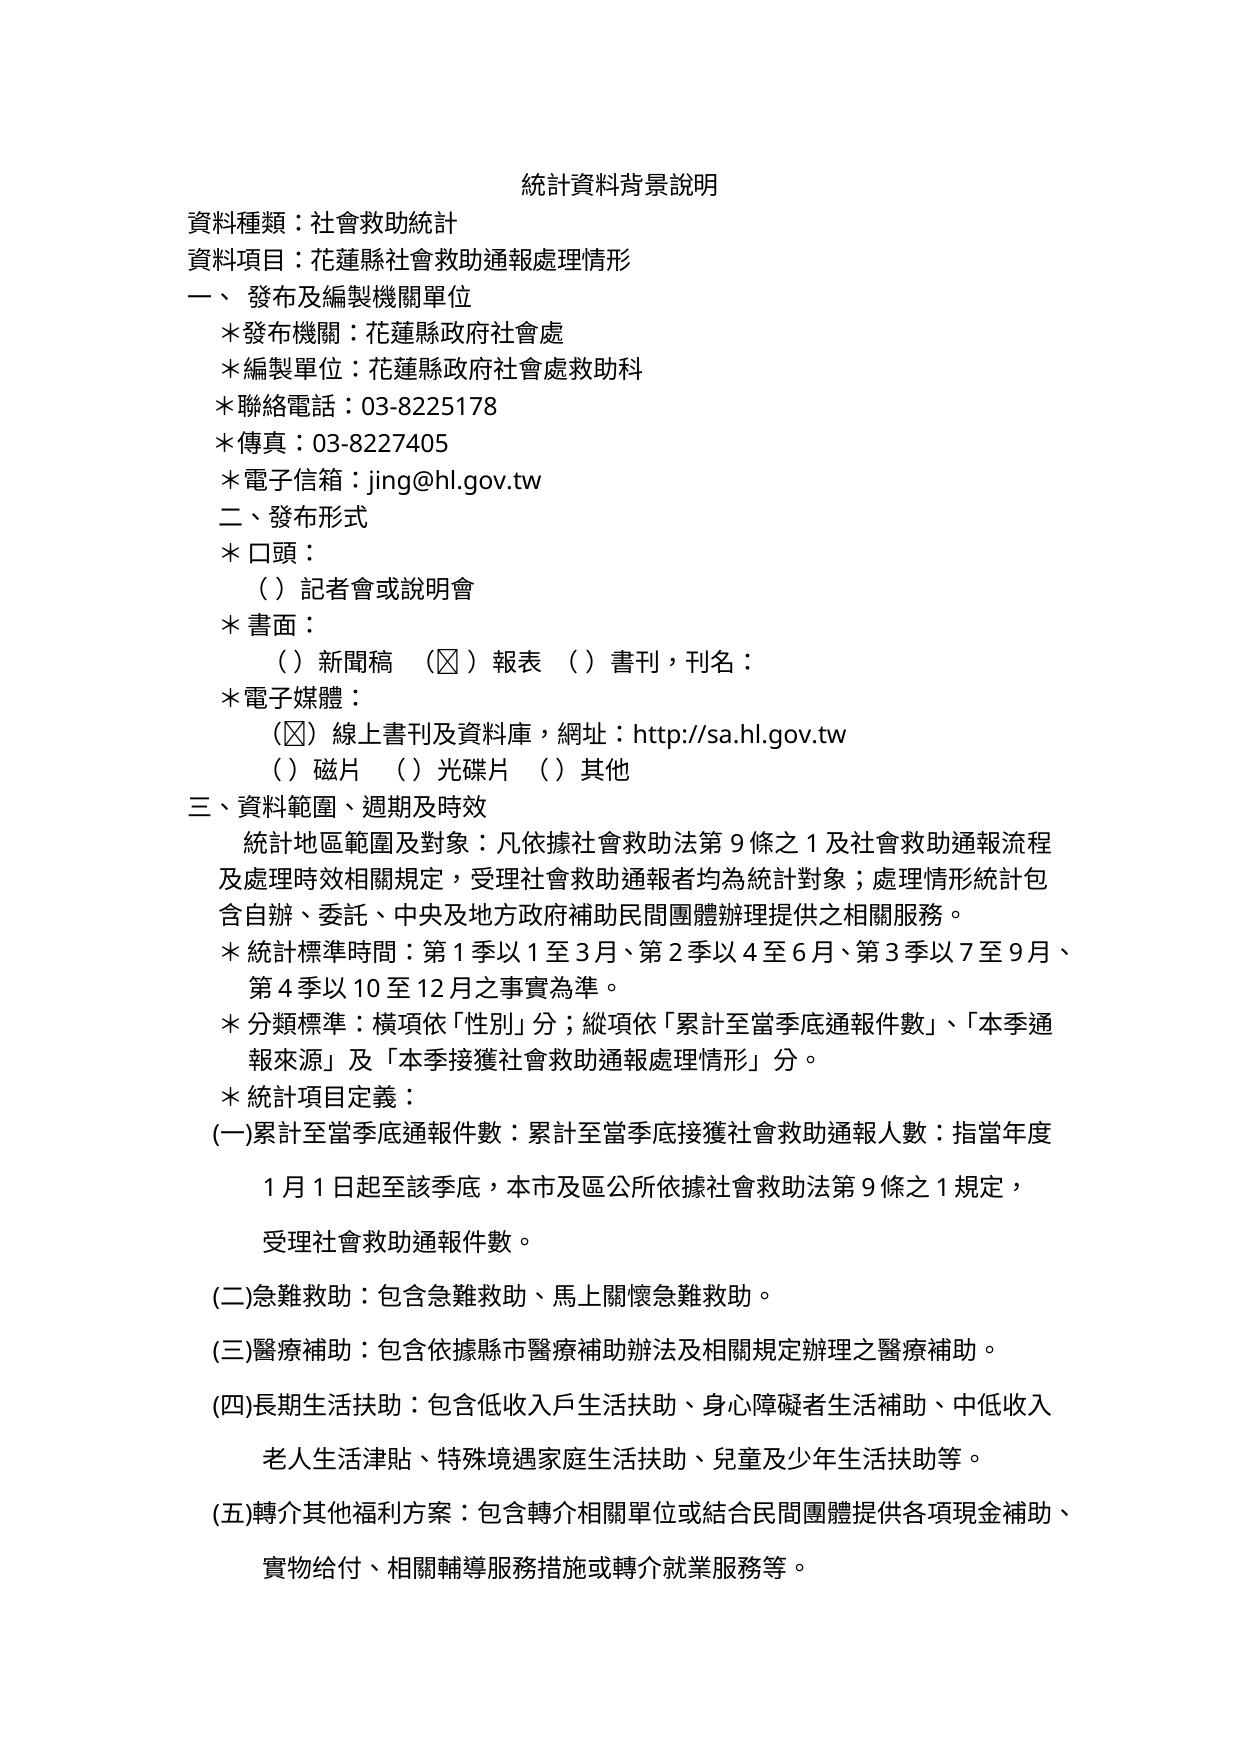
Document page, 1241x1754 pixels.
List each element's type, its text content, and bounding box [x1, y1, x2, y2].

text （）線上書刊及資料庫，網址：http://sa.hl.gov.tw [257, 714, 1087, 751]
text ＊發布機關：花蓮縣政府社會處 [218, 313, 1053, 349]
text 統計資料背景說明 [187, 164, 1053, 202]
text ＊ 書面： [218, 606, 1053, 642]
text ＊ 統計項目定義： [218, 1077, 1053, 1113]
text (二)急難救助：包含急難救助、馬上關懷急難救助。 [212, 1276, 1053, 1313]
text 統計地區範圍及對象：凡依據社會救助法第9條之1及社會救助通報流程及處理時效相關規定，受理社會救助通報者均為統計對象；處理情形統計包含自辦、委託、中央及地方政府補助民間團體辦理提供之相關服務。 [218, 823, 1053, 932]
text (四)長期生活扶助：包含低收入戶生活扶助、身心障礙者生活補助、中低收入老人生活津貼、特殊境遇家庭生活扶助、兒童及少年生活扶助等。 [212, 1385, 1053, 1476]
text (五)轉介其他福利方案：包含轉介相關單位或結合民間團體提供各項現金補助、實物给付、相關輔導服務措施或轉介就業服務等。 [212, 1494, 1053, 1584]
text ＊聯絡電話：03-8225178 [212, 386, 1053, 423]
text (三)醫療補助：包含依據縣市醫療補助辦法及相關規定辦理之醫療補助。 [212, 1331, 1053, 1367]
text 資料項目：花蓮縣社會救助通報處理情形 [187, 239, 1053, 277]
text ＊ 分類標準：橫項依「性別」分；縱項依「累計至當季底通報件數」、「本季通報來源」及「本季接獲社會救助通報處理情形」分。 [218, 1004, 1053, 1077]
text ＊電子信箱：jing@hl.gov.tw [218, 461, 1053, 497]
text ＊ 口頭： [218, 533, 1053, 569]
text （ ）磁片 （ ）光碟片 （ ）其他 [257, 751, 1087, 787]
text ＊電子媒體： [218, 678, 1053, 714]
text （ ）新聞稿 （ ）報表 （ ）書刊，刊名： [218, 642, 1053, 678]
text 資料種類：社會救助統計 [187, 202, 1053, 239]
text 三、資料範圍、週期及時效 [187, 787, 1053, 823]
text (一)累計至當季底通報件數：累計至當季底接獲社會救助通報人數：指當年度1月1日起至該季底，本市及區公所依據社會救助法第9條之1規定，受理社會救助通報件數。 [212, 1113, 1053, 1258]
text 二、發布形式 [218, 497, 1053, 533]
text ＊編製單位：花蓮縣政府社會處救助科 [218, 349, 1053, 386]
text ＊傳真：03-8227405 [212, 423, 1053, 461]
text （ ）記者會或說明會 [187, 569, 1053, 606]
text 一、 發布及編製機關單位 [187, 277, 1053, 313]
text ＊ 統計標準時間：第1季以1至3月、第2季以4至6月、第3季以7至9月、第4季以10至12月之事實為準。 [218, 932, 1053, 1004]
